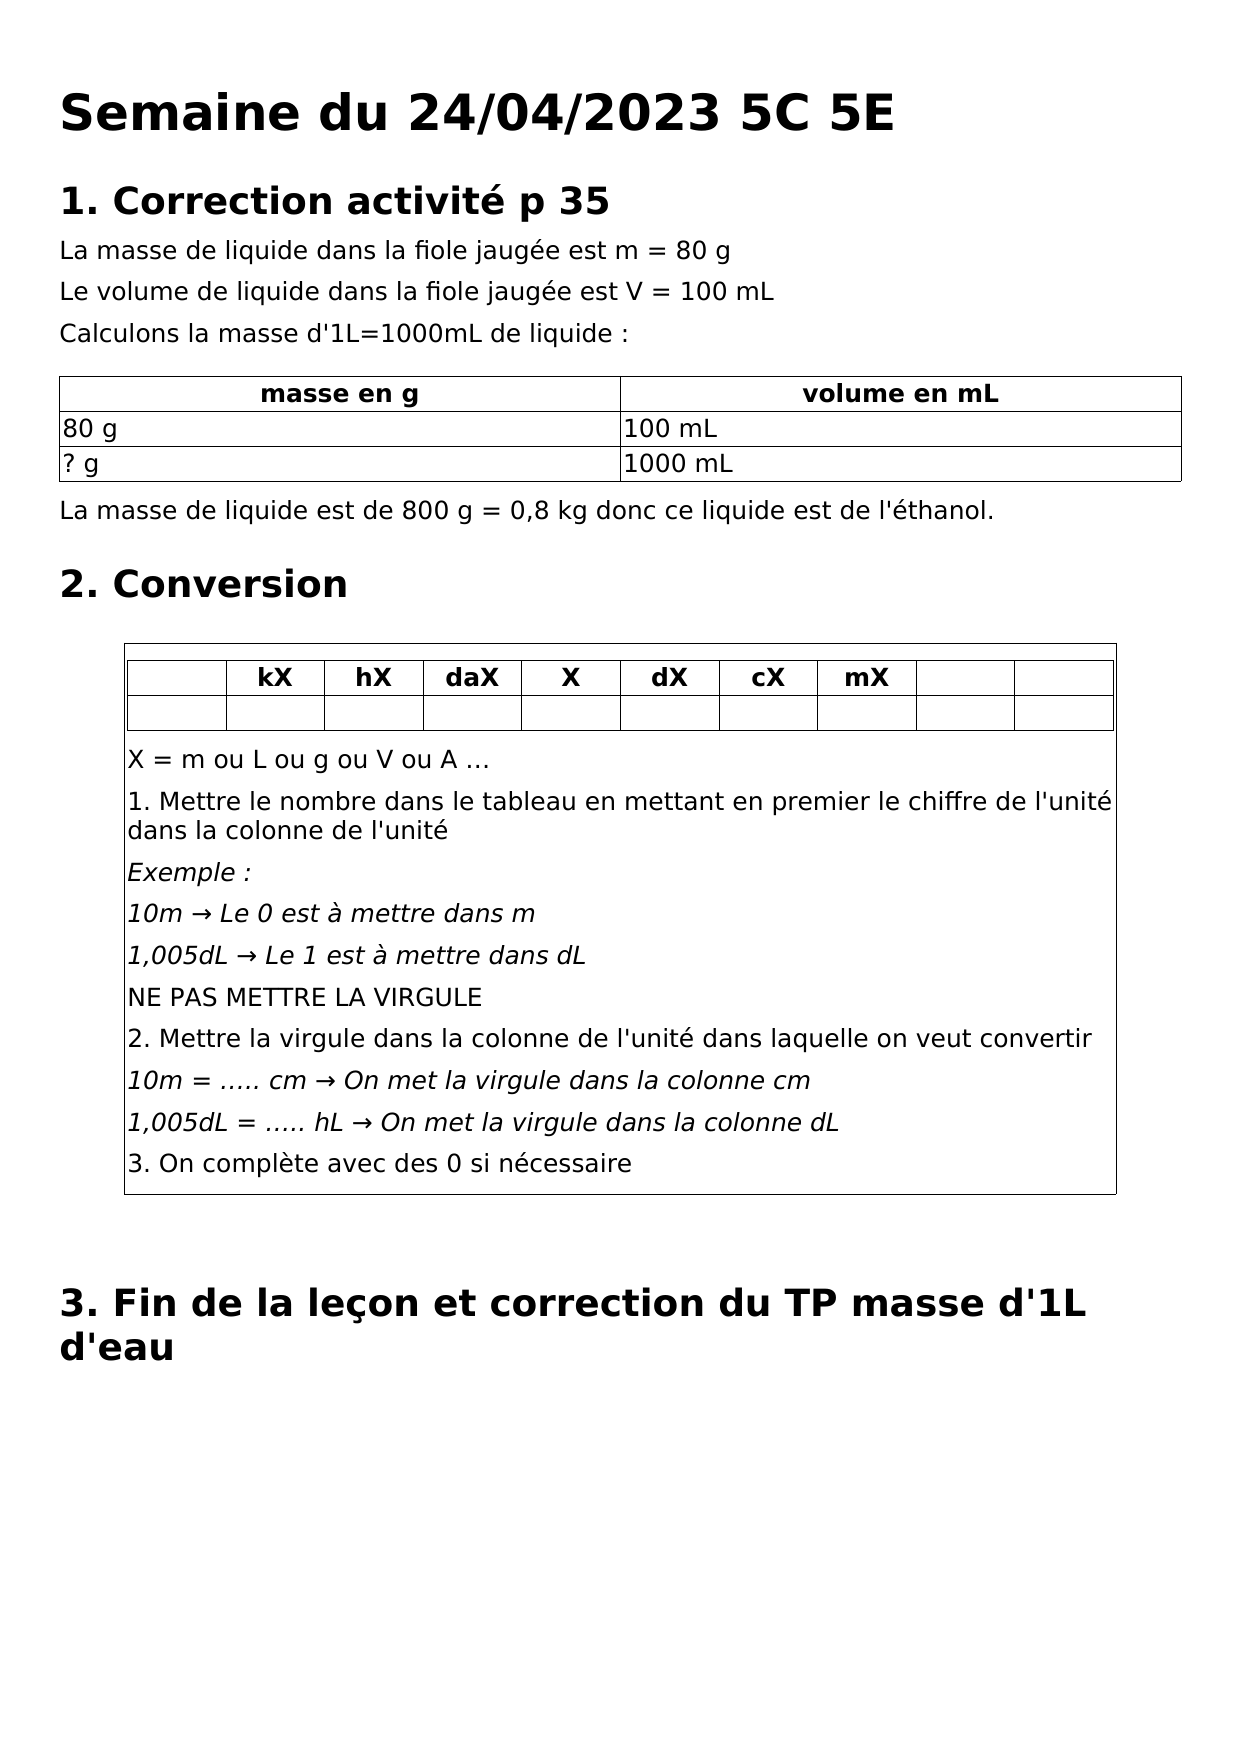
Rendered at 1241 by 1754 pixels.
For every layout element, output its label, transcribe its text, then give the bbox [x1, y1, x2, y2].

table_cell [1015, 696, 1113, 730]
table_cell [128, 696, 226, 730]
table_header [128, 661, 226, 695]
table_cell [325, 696, 423, 730]
table_cell [621, 696, 719, 730]
table_header X = m ou L ou g ou V ou A … 1. Mettre le nombre dans le tableau en mettant en premier le chiffre de l'unité dans la colonne de l'unité Exemple : 10m → Le 0 est à mettre dans m 1,005dL → Le 1 est à mettre dans dL NE PAS METTRE LA VIRGULE 2. Mettre la virgule dans la colonne de l'unité dans laquelle on veut convertir 10m = ….. cm → On met la virgule dans la colonne cm 1,005dL = ….. hL → On met la virgule dans la colonne dL 3. On complète avec des 0 si nécessaire [125, 644, 1116, 1194]
table_cell ? g [60, 447, 620, 481]
table_cell 80 g [60, 412, 620, 446]
table_header cX [720, 661, 817, 695]
table_header hX [325, 661, 423, 695]
table_header mX [818, 661, 916, 695]
table_cell [424, 696, 521, 730]
text La masse de liquide dans la fiole jaugée est m = 80 g [59, 236, 1181, 265]
subtitle Semaine du 24/04/2023 5C 5E [59, 84, 1181, 142]
table_header [917, 661, 1014, 695]
text La masse de liquide est de 800 g = 0,8 kg donc ce liquide est de l'éthanol. [59, 496, 1181, 525]
table_cell [818, 696, 916, 730]
table_cell [522, 696, 620, 730]
table_header daX [424, 661, 521, 695]
table_cell 1000 mL [621, 447, 1181, 481]
subtitle 3. Fin de la leçon et correction du TP masse d'1L d'eau [59, 1282, 1181, 1369]
text Le volume de liquide dans la fiole jaugée est V = 100 mL [59, 278, 1181, 307]
text Calculons la masse d'1L=1000mL de liquide : [59, 319, 1181, 348]
table_header kX [227, 661, 324, 695]
table_cell [917, 696, 1014, 730]
subtitle 1. Correction activité p 35 [59, 180, 1181, 223]
table_header dX [621, 661, 719, 695]
table_cell [227, 696, 324, 730]
table_header volume en mL [621, 377, 1181, 411]
table_header masse en g [60, 377, 620, 411]
subtitle 2. Conversion [59, 563, 1181, 606]
table_header X [522, 661, 620, 695]
table_cell 100 mL [621, 412, 1181, 446]
table_header [1015, 661, 1113, 695]
table_cell [720, 696, 817, 730]
